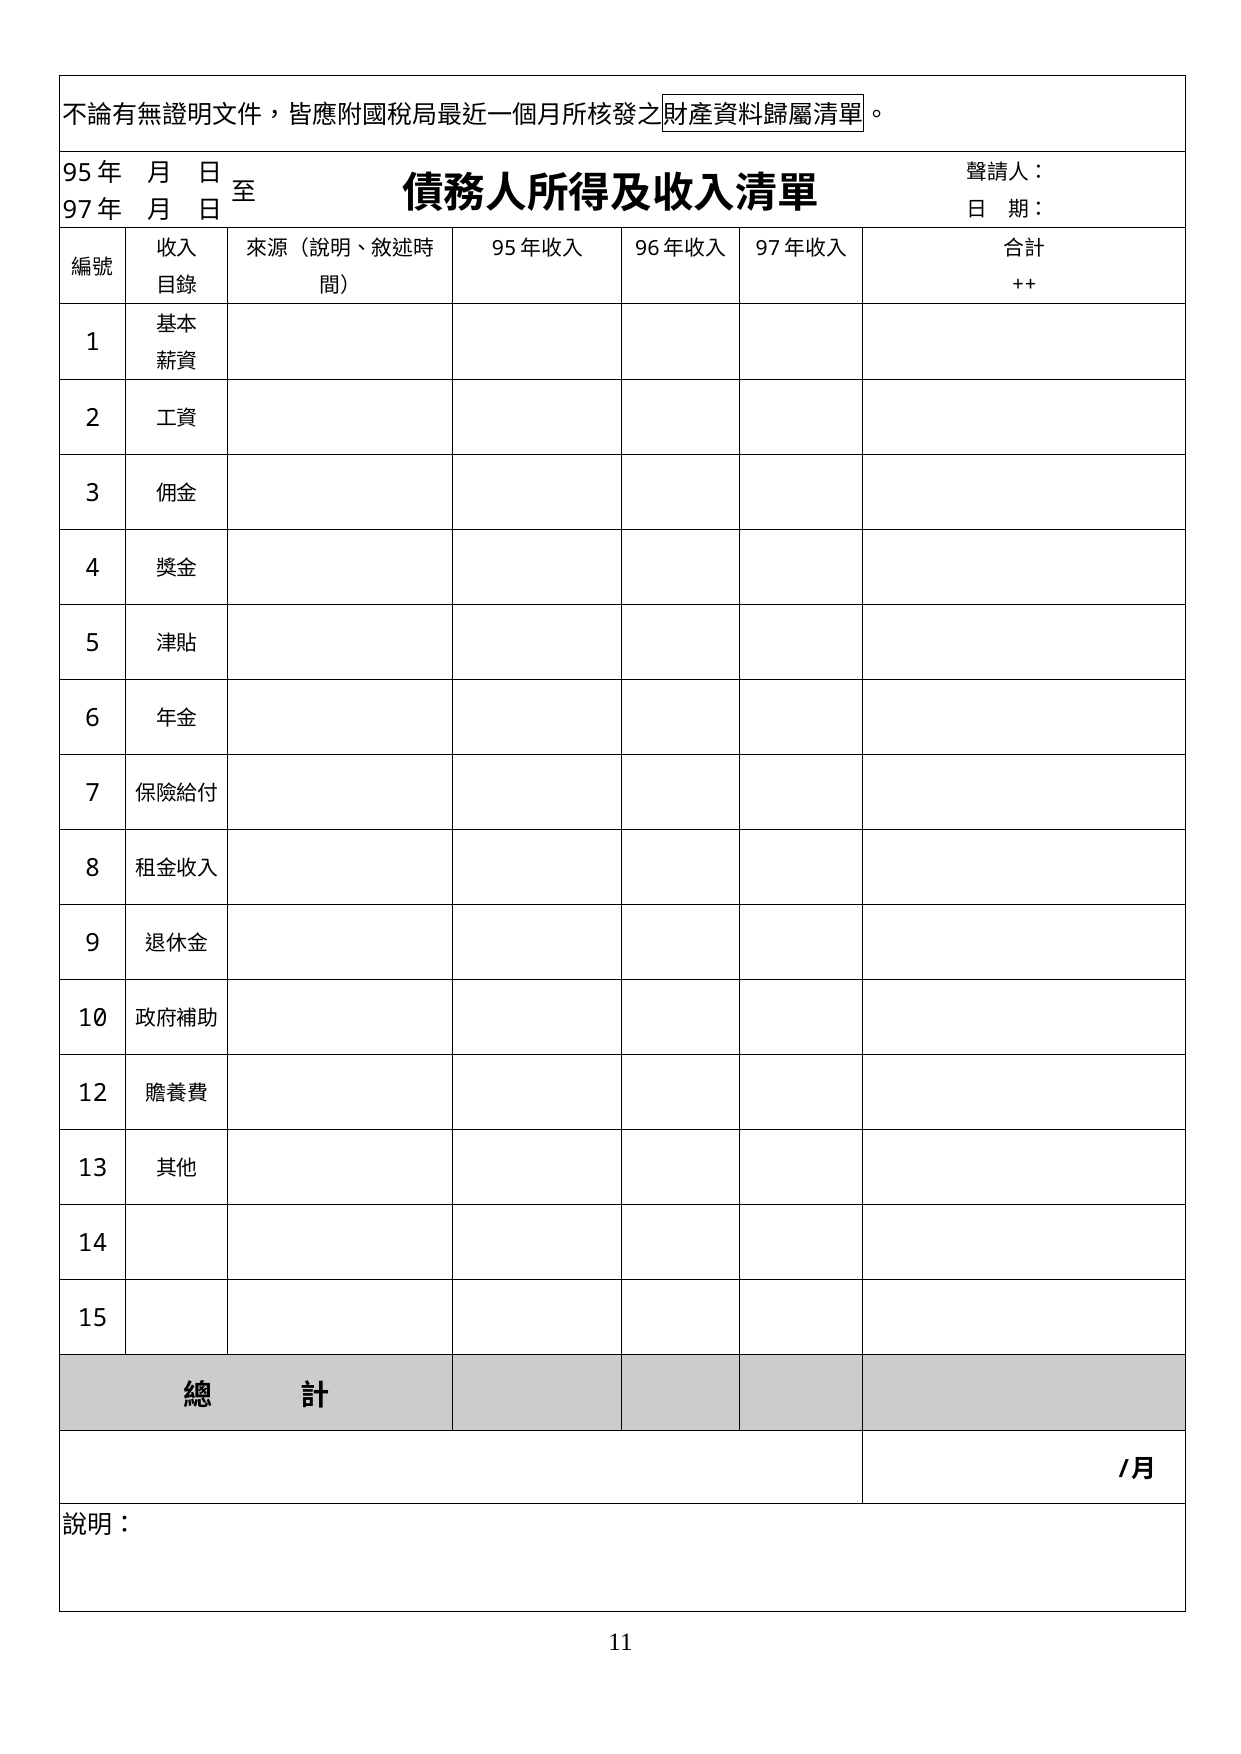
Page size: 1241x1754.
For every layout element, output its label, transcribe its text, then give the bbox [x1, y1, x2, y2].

table_cell [1186, 1279, 1190, 1354]
table_cell 津貼 [126, 605, 227, 679]
table_cell 12 [60, 1055, 125, 1129]
table_cell [622, 605, 739, 679]
table_cell [228, 1130, 452, 1204]
table_cell [863, 680, 1185, 754]
table_cell [60, 1431, 862, 1503]
table_cell [622, 1130, 739, 1204]
table_cell [740, 680, 862, 754]
table_cell [228, 304, 452, 379]
table_cell 10 [60, 980, 125, 1054]
table_cell [453, 1205, 621, 1279]
table_cell [228, 380, 452, 454]
table_cell [863, 905, 1185, 979]
table_cell [863, 455, 1185, 529]
table_cell [453, 830, 621, 904]
table_cell [740, 605, 862, 679]
table_cell [863, 1130, 1185, 1204]
table_cell [453, 755, 621, 829]
table_cell [228, 1055, 452, 1129]
table_cell 5 [60, 605, 125, 679]
table_cell 至 [228, 152, 258, 227]
table_cell [453, 605, 621, 679]
table_cell [453, 530, 621, 604]
table_cell [228, 605, 452, 679]
table_cell [1186, 1054, 1190, 1129]
table_cell [863, 304, 1185, 379]
table_cell [622, 1205, 739, 1279]
table_cell 6 [60, 680, 125, 754]
table_cell 合計 ++ [863, 228, 1185, 303]
table_cell [1186, 379, 1190, 454]
table_cell [1186, 303, 1190, 379]
table_cell 95年收入 [453, 228, 621, 303]
table_cell [740, 1205, 862, 1279]
table_cell [1186, 151, 1190, 227]
table_cell [740, 1130, 862, 1204]
table_cell [1186, 829, 1190, 904]
table_cell [622, 1280, 739, 1354]
table_cell [228, 1280, 452, 1354]
table_cell [126, 1205, 227, 1279]
table_cell 說明： 薪資收入須附最近3個月之薪資單正本或薪資轉帳存摺影本。若無前述文件，則須出具切結書。 保險給付、租金收入、政府補助金、贍養費得付證明文件。 不論有無證明文件，皆應附國稅局最近一個月所核發之綜合所得稅各類所得資料清單。 各項收入以實收數計算，若已失業或離職致無收入來源，須另附離職證明或失業證明。 [60, 1504, 1185, 1611]
table_cell [1186, 75, 1190, 151]
table_cell 4 [60, 530, 125, 604]
table_cell [1186, 604, 1190, 679]
table_cell [228, 680, 452, 754]
table_cell [863, 530, 1185, 604]
table_cell [622, 530, 739, 604]
table_cell [1186, 1354, 1190, 1430]
table_cell 工資 [126, 380, 227, 454]
table_cell [228, 755, 452, 829]
table_cell [453, 1355, 621, 1430]
table_cell [228, 905, 452, 979]
table_cell [622, 755, 739, 829]
table_cell 來源（說明、敘述時間） [228, 228, 452, 303]
table_cell 佣金 [126, 455, 227, 529]
table_cell 3 [60, 455, 125, 529]
table_cell [1186, 227, 1190, 303]
table_cell [228, 455, 452, 529]
table_cell [1186, 979, 1190, 1054]
table_cell [863, 980, 1185, 1054]
table_cell [1186, 454, 1190, 529]
table_cell [1186, 529, 1190, 604]
table_cell 基本 薪資 [126, 304, 227, 379]
table_cell [740, 530, 862, 604]
table_cell [228, 1205, 452, 1279]
table_cell 9 [60, 905, 125, 979]
table_cell [126, 1280, 227, 1354]
table_cell 退休金 [126, 905, 227, 979]
table_cell 債務人所得及收入清單 [258, 152, 963, 227]
table_cell [863, 1280, 1185, 1354]
table_cell [453, 1130, 621, 1204]
table_cell 不論有無證明文件，皆應附國稅局最近一個月所核發之財產資料歸屬清單。 [60, 76, 1185, 151]
table_cell [863, 1355, 1185, 1430]
table_cell [622, 455, 739, 529]
table_cell [228, 980, 452, 1054]
table_cell 13 [60, 1130, 125, 1204]
table_cell [863, 1055, 1185, 1129]
table_cell [740, 755, 862, 829]
table_cell [622, 304, 739, 379]
table_cell 政府補助 [126, 980, 227, 1054]
table_cell 7 [60, 755, 125, 829]
table_cell [740, 1280, 862, 1354]
table_cell [228, 530, 452, 604]
table_cell [622, 980, 739, 1054]
table_cell 14 [60, 1205, 125, 1279]
table_cell 96年收入 [622, 228, 739, 303]
table_cell [1186, 904, 1190, 979]
table_cell [1186, 679, 1190, 754]
table_cell [622, 905, 739, 979]
table_cell [453, 980, 621, 1054]
table_cell 保險給付 [126, 755, 227, 829]
table_cell [863, 830, 1185, 904]
table_cell [453, 680, 621, 754]
table_cell 獎金 [126, 530, 227, 604]
table_cell [622, 1055, 739, 1129]
table_cell [453, 304, 621, 379]
table_cell [453, 1055, 621, 1129]
table_cell [740, 980, 862, 1054]
table_cell 收入 目錄 [126, 228, 227, 303]
table_cell [1186, 754, 1190, 829]
table_cell 租金收入 [126, 830, 227, 904]
table_cell [453, 380, 621, 454]
table_cell 年金 [126, 680, 227, 754]
table_cell [622, 380, 739, 454]
table_cell [622, 1355, 739, 1430]
table_cell [740, 905, 862, 979]
table_cell 8 [60, 830, 125, 904]
table_cell /月 [863, 1431, 1185, 1503]
table_cell [1186, 1129, 1190, 1204]
table_cell 97年收入 [740, 228, 862, 303]
table_cell 95年 月 日 97年 月 日 [60, 152, 228, 227]
table_cell [863, 605, 1185, 679]
table_cell [740, 304, 862, 379]
table_cell [622, 680, 739, 754]
table_cell [453, 905, 621, 979]
table_cell 編號 [60, 228, 125, 303]
table_cell 贍養費 [126, 1055, 227, 1129]
table_cell [1186, 1430, 1190, 1503]
table_cell [863, 755, 1185, 829]
table_cell [1186, 1503, 1190, 1611]
table_cell 總 計 [60, 1355, 452, 1430]
table_cell [228, 830, 452, 904]
table_cell 15 [60, 1280, 125, 1354]
table_cell 其他 [126, 1130, 227, 1204]
table_cell [453, 1280, 621, 1354]
table_cell 2 [60, 380, 125, 454]
table_cell [863, 1205, 1185, 1279]
table_cell [740, 830, 862, 904]
table_cell [622, 830, 739, 904]
table_cell [740, 455, 862, 529]
table_cell [740, 1055, 862, 1129]
table_cell 聲請人： 日 期： [963, 152, 1185, 227]
table_cell [740, 380, 862, 454]
table_cell [863, 380, 1185, 454]
table_cell [453, 455, 621, 529]
table_cell 1 [60, 304, 125, 379]
table_cell [740, 1355, 862, 1430]
table_cell [1186, 1204, 1190, 1279]
